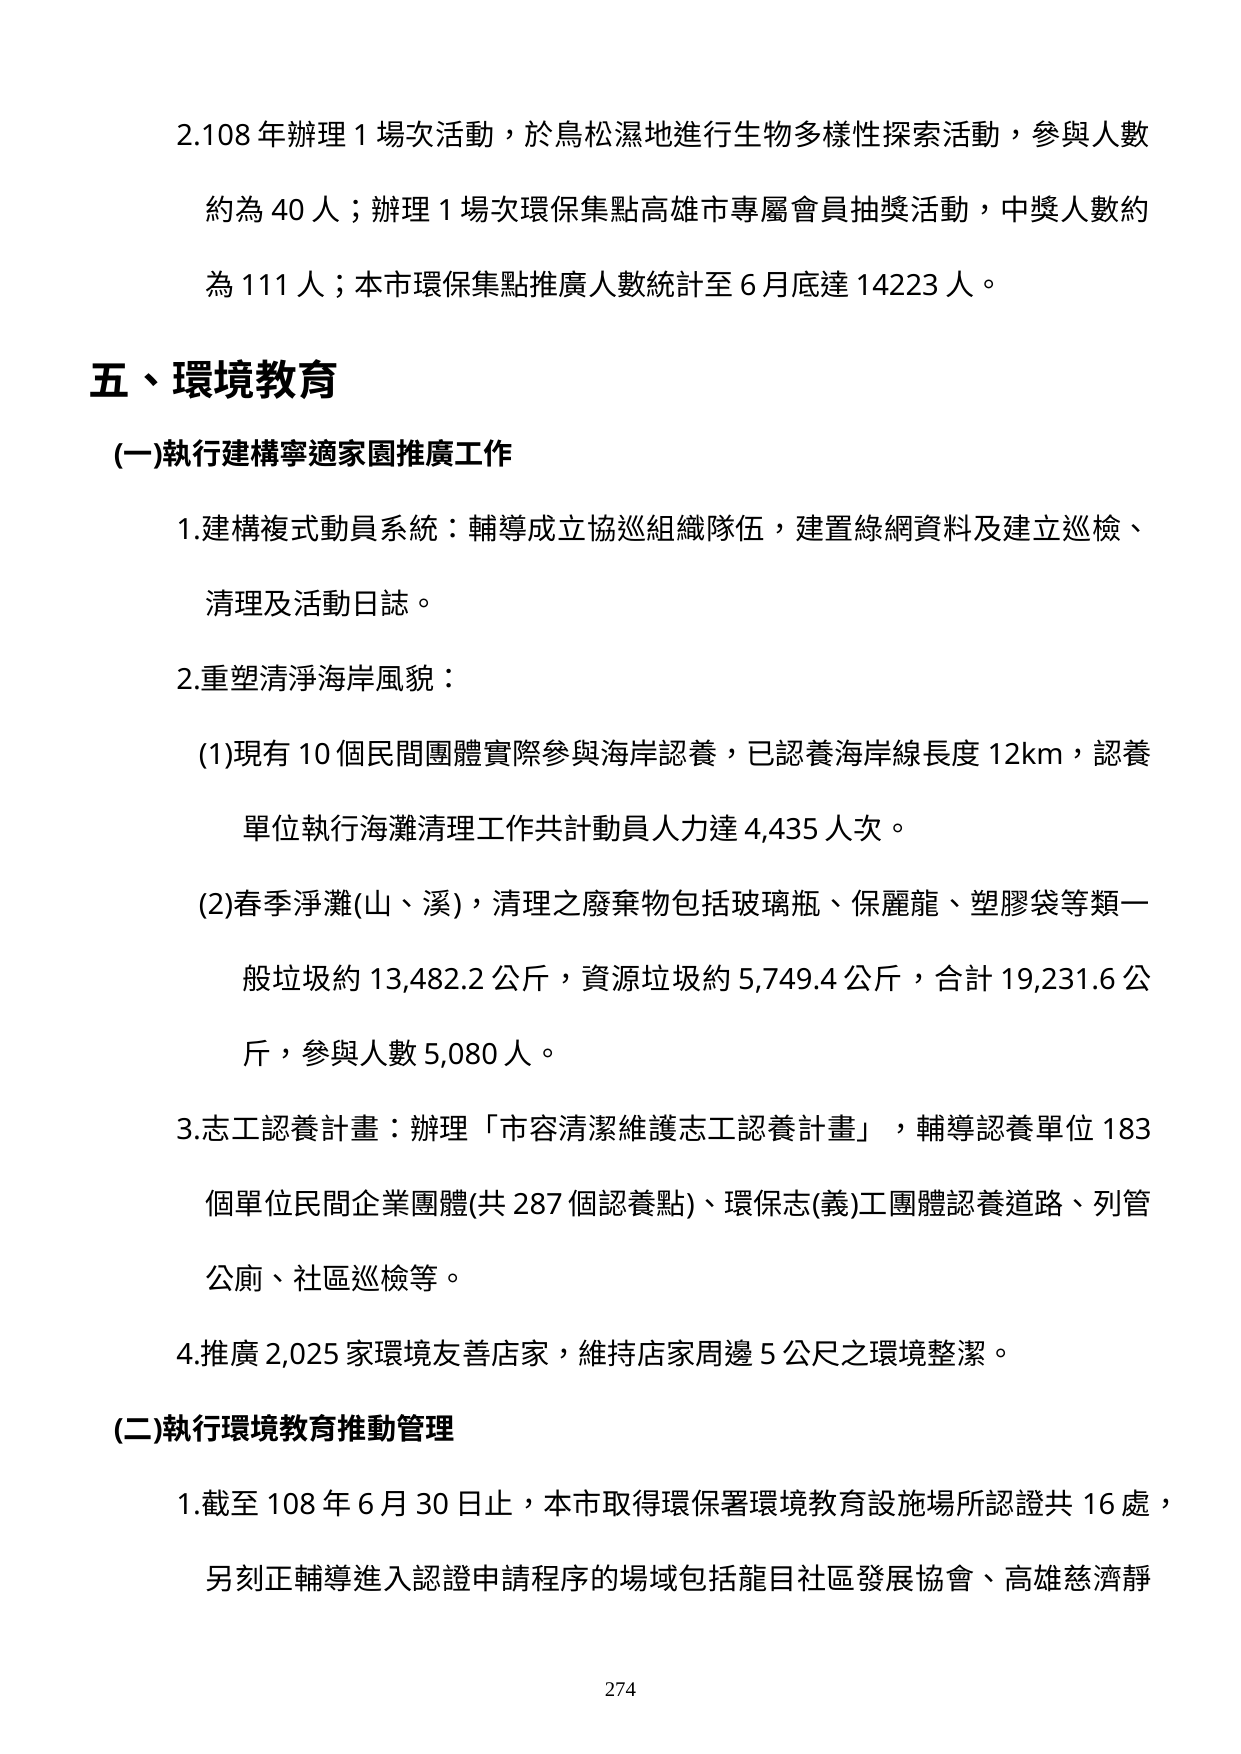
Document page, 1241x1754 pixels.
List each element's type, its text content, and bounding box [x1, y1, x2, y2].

text (一)執行建構寧適家園推廣工作 [114, 408, 1152, 483]
text (1)現有10個民間團體實際參與海岸認養，已認養海岸線長度12km，認養單位執行海灘清理工作共計動員人力達4,435人次。 [199, 708, 1152, 858]
text 2.108年辦理1場次活動，於鳥松濕地進行生物多樣性探索活動，參與人數約為40人；辦理1場次環保集點高雄市專屬會員抽獎活動，中獎人數約為111人；本市環保集點推廣人數統計至6月底達14223人。 [176, 89, 1152, 314]
text (2)春季淨灘(山、溪)，清理之廢棄物包括玻璃瓶、保麗龍、塑膠袋等類一般垃圾約13,482.2公斤，資源垃圾約5,749.4公斤，合計19,231.6公斤，參與人數5,080人。 [199, 858, 1152, 1083]
text (二)執行環境教育推動管理 [114, 1383, 1152, 1458]
text 1.建構複式動員系統：輔導成立協巡組織隊伍，建置綠網資料及建立巡檢、清理及活動日誌。 [176, 483, 1152, 633]
text 4.推廣2,025家環境友善店家，維持店家周邊5公尺之環境整潔。 [176, 1308, 1152, 1383]
text 1.截至108年6月30日止，本市取得環保署環境教育設施場所認證共16處，另刻正輔導進入認證申請程序的場域包括龍目社區發展協會、高雄慈濟靜思堂、喜憨兒天鵝堡、高雄市燕巢動物保護關愛教育園區等。 [176, 1458, 1152, 1608]
text 2.重塑清淨海岸風貌： [176, 633, 1152, 708]
text 五、環境教育 [89, 333, 1152, 408]
text 3.志工認養計畫：辦理「市容清潔維護志工認養計畫」，輔導認養單位183個單位民間企業團體(共287個認養點)、環保志(義)工團體認養道路、列管公廁、社區巡檢等。 [176, 1083, 1152, 1308]
